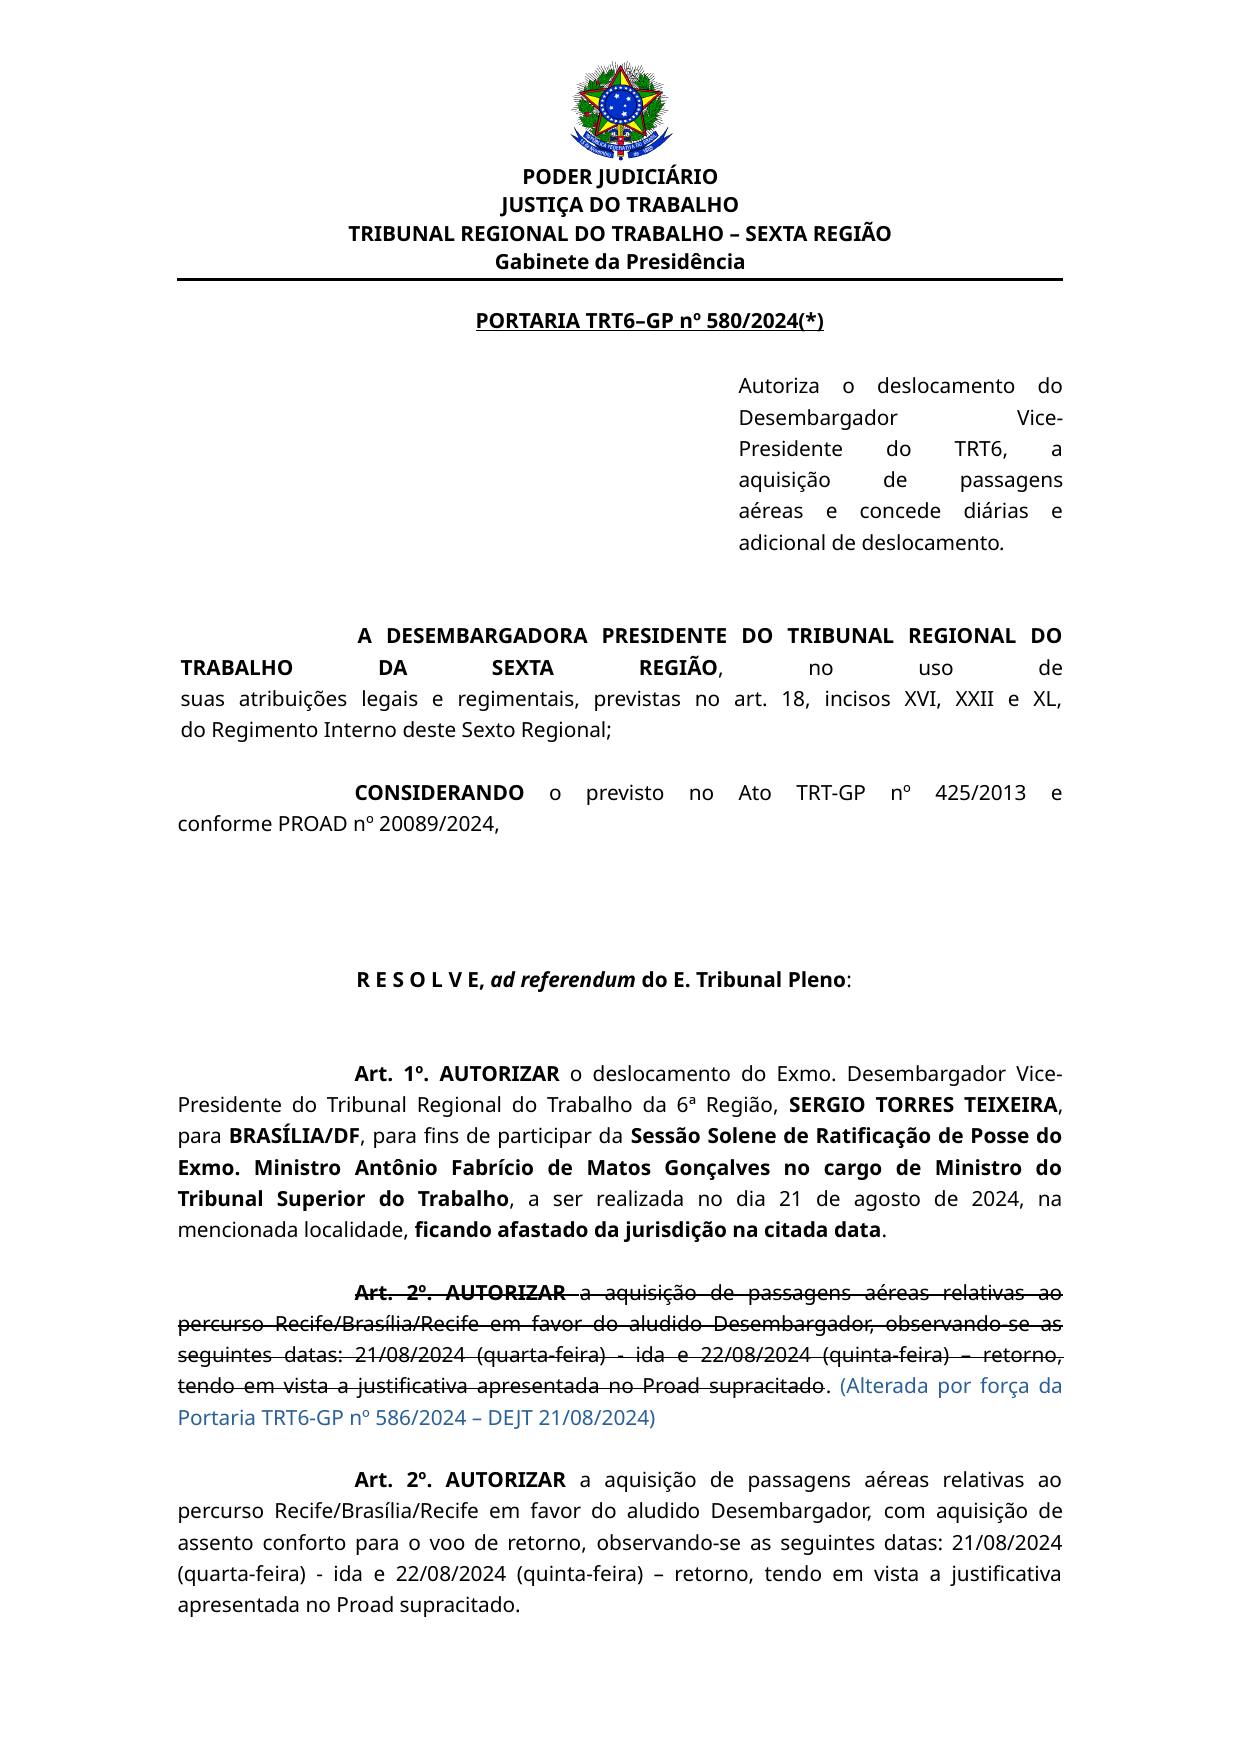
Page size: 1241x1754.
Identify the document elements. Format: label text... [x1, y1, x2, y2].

text Art. 2º. AUTORIZAR a aquisição de passagens aéreas relativas ao percurso Recife/Brasília/Recife em favor do aludido Desembargador, observando-se as seguintes datas: 21/08/2024 (quarta-feira) - ida e 22/08/2024 (quinta-feira) – retorno, tendo em vista a justificativa apresentada no Proad supracitado. (Alterada por força da Portaria TRT6-GP nº 586/2024 – DEJT 21/08/2024) [177, 1326, 1063, 1357]
text R E S O L V E, ad referendum do E. Tribunal Pleno: [179, 963, 1063, 994]
text Autoriza o deslocamento do Desembargador Vice- Presidente do TRT6, a aquisição de passagens aéreas e concede diárias e adicional de deslocamento. [738, 369, 1063, 556]
text Art. 1º. AUTORIZAR o deslocamento do Exmo. Desembargador Vice-Presidente do Tribunal Regional do Trabalho da 6ª Região, SERGIO TORRES TEIXEIRA, para BRASÍLIA/DF, para fins de participar da Sessão Solene de Ratificação de Posse do Exmo. Ministro Antônio Fabrício de Matos Gonçalves no cargo de Ministro do Tribunal Superior do Trabalho, a ser realizada no dia 21 de agosto de 2024, na mencionada localidade, ficando afastado da jurisdição na citada data. [177, 1056, 1063, 1244]
text JUSTIÇA DO TRABALHO [177, 190, 1063, 219]
text Art. 2º. AUTORIZAR a aquisição de passagens aéreas relativas ao percurso Recife/Brasília/Recife em favor do aludido Desembargador, com aquisição de assento conforto para o voo de retorno, observando-se as seguintes datas: 21/08/2024 (quarta-feira) - ida e 22/08/2024 (quinta-feira) – retorno, tendo em vista a justificativa apresentada no Proad supracitado. [177, 1463, 1063, 1619]
text CONSIDERANDO o previsto no Ato TRT-GP nº 425/2013 e conforme PROAD nº 20089/2024, [177, 775, 1063, 838]
text TRIBUNAL REGIONAL DO TRABALHO – SEXTA REGIÃO [177, 219, 1063, 247]
subtitle PORTARIA TRT6–GP nº 580/2024(*) [236, 306, 1063, 334]
picture [565, 59, 675, 162]
text Gabinete da Presidência [177, 247, 1063, 278]
text Art. 2º. AUTORIZAR a aquisição de passagens aéreas relativas ao percurso Recife/Brasília/Recife em favor do aludido Desembargador, observando-se as seguintes datas: 21/08/2024 (quarta-feira) - ida e 22/08/2024 (quinta-feira) – retorno, tendo em vista a justificativa apresentada no Proad supracitado. (Alterada por força da Portaria TRT6-GP nº 586/2024 – DEJT 21/08/2024) [177, 1275, 1063, 1325]
text PODER JUDICIÁRIO [177, 162, 1063, 190]
text Art. 2º. AUTORIZAR a aquisição de passagens aéreas relativas ao percurso Recife/Brasília/Recife em favor do aludido Desembargador, observando-se as seguintes datas: 21/08/2024 (quarta-feira) - ida e 22/08/2024 (quinta-feira) – retorno, tendo em vista a justificativa apresentada no Proad supracitado. (Alterada por força da Portaria TRT6-GP nº 586/2024 – DEJT 21/08/2024) [177, 1358, 1063, 1431]
text A DESEMBARGADORA PRESIDENTE DO TRIBUNAL REGIONAL DO TRABALHO DA SEXTA REGIÃO, no uso de suas atribuições legais e regimentais, previstas no art. 18, incisos XVI, XXII e XL, do Regimento Interno deste Sexto Regional; [180, 619, 1063, 744]
